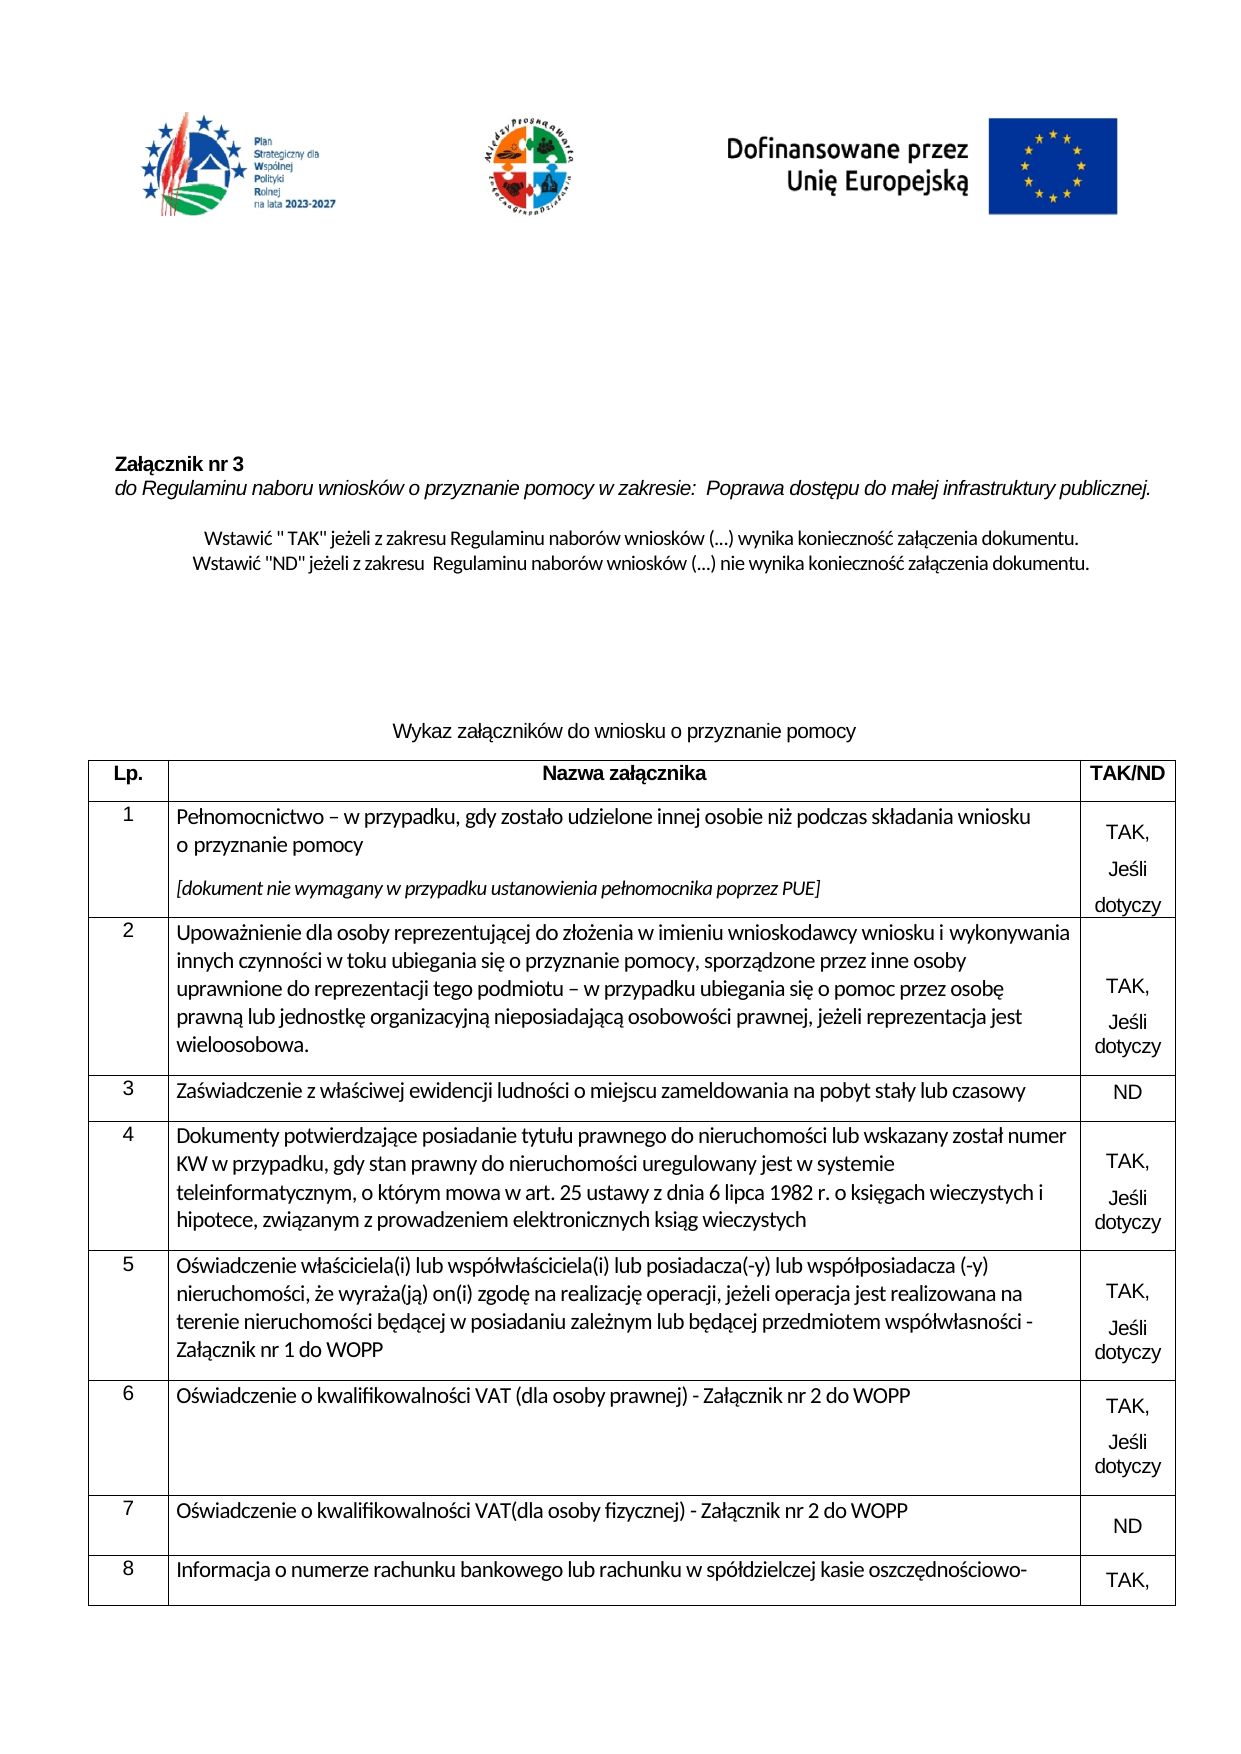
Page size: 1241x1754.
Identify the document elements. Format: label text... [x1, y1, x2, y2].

table_cell TAK, Jeśli dotyczy [1081, 918, 1175, 1075]
table_cell [1181, 801, 1187, 917]
table_cell [1181, 1555, 1187, 1605]
table_cell 4 [89, 1122, 168, 1250]
table_cell 3 [89, 1076, 168, 1121]
table_cell TAK, Jeśli dotyczy [1081, 1122, 1175, 1250]
table_cell [1181, 1380, 1187, 1495]
table_cell Upoważnienie dla osoby reprezentującej do złożenia w imieniu wnioskodawcy wniosku i wykonywania innych czynności w toku ubiegania się o przyznanie pomocy, sporządzone przez inne osoby uprawnione do reprezentacji tego podmiotu – w przypadku ubiegania się o pomoc przez osobę prawną lub jednostkę organizacyjną nieposiadającą osobowości prawnej, jeżeli reprezentacja jest wieloosobowa. [169, 918, 1080, 1075]
table_header [89, 148, 107, 719]
table_cell TAK, Jeśli dotyczy [1081, 802, 1175, 917]
table_cell [1176, 1250, 1181, 1380]
table_header [1176, 148, 1181, 719]
table_cell [1176, 719, 1181, 759]
table_cell [1080, 719, 1176, 759]
table_cell Informacja o numerze rachunku bankowego lub rachunku w spółdzielczej kasie oszczędnościowo- [169, 1556, 1080, 1605]
table_cell [1181, 760, 1187, 801]
table_cell [1181, 1121, 1187, 1250]
table_cell [1176, 1380, 1181, 1495]
table_cell Pełnomocnictwo – w przypadku, gdy zostało udzielone innej osobie niż podczas składania wniosku o przyznanie pomocy [dokument nie wymagany w przypadku ustanowienia pełnomocnika poprzez PUE] [169, 802, 1080, 917]
table_cell [1181, 917, 1187, 1075]
table_cell [1176, 1555, 1181, 1605]
table_header [1181, 148, 1187, 719]
table_cell 6 [89, 1381, 168, 1495]
table_cell Oświadczenie o kwalifikowalności VAT(dla osoby fizycznej) - Załącznik nr 2 do WOPP [169, 1496, 1080, 1554]
table_cell [1181, 1250, 1187, 1380]
table_cell Lp. [89, 761, 168, 801]
table_cell 2 [89, 918, 168, 1075]
table_cell TAK, [1081, 1556, 1175, 1605]
table_cell Wykaz załączników do wniosku o przyznanie pomocy [169, 719, 1080, 759]
table_cell TAK, Jeśli dotyczy [1081, 1251, 1175, 1380]
table_cell [1176, 1495, 1181, 1554]
table_cell TAK, Jeśli dotyczy [1081, 1381, 1175, 1495]
table_cell 5 [89, 1251, 168, 1380]
table_cell [1176, 760, 1181, 801]
table_cell 7 [89, 1496, 168, 1554]
table_cell Dokumenty potwierdzające posiadanie tytułu prawnego do nieruchomości lub wskazany został numer KW w przypadku, gdy stan prawny do nieruchomości uregulowany jest w systemie teleinformatycznym, o którym mowa w art. 25 ustawy z dnia 6 lipca 1982 r. o księgach wieczystych i hipotece, związanym z prowadzeniem elektronicznych ksiąg wieczystych [169, 1122, 1080, 1250]
table_cell Nazwa załącznika [169, 761, 1080, 801]
table_cell [89, 719, 169, 759]
table_cell [1176, 1121, 1181, 1250]
table_cell ND [1081, 1076, 1175, 1121]
table_cell 8 [89, 1556, 168, 1605]
table_cell [1181, 719, 1187, 759]
table_cell Oświadczenie o kwalifikowalności VAT (dla osoby prawnej) - Załącznik nr 2 do WOPP [169, 1381, 1080, 1495]
table_cell ND [1081, 1496, 1175, 1554]
table_cell [1181, 1495, 1187, 1554]
table_cell [1176, 917, 1181, 1075]
table_cell Zaświadczenie z właściwej ewidencji ludności o miejscu zameldowania na pobyt stały lub czasowy [169, 1076, 1080, 1121]
table_cell TAK/ND [1081, 761, 1175, 801]
table_cell [1176, 1075, 1181, 1121]
table_cell [1176, 801, 1181, 917]
table_cell Oświadczenie właściciela(i) lub współwłaściciela(i) lub posiadacza(-y) lub współposiadacza (-y) nieruchomości, że wyraża(ją) on(i) zgodę na realizację operacji, jeżeli operacja jest realizowana na terenie nieruchomości będącej w posiadaniu zależnym lub będącej przedmiotem współwłasności - Załącznik nr 1 do WOPP [169, 1251, 1080, 1380]
table_cell 1 [89, 802, 168, 917]
table_header Załącznik nr 3 do Regulaminu naboru wniosków o przyznanie pomocy w zakresie: Poprawa dostępu do małej infrastruktury publicznej. Wstawić " TAK" jeżeli z zakresu Regulaminu naborów wniosków (...) wynika konieczność załączenia dokumentu. Wstawić "ND" jeżeli z zakresu Regulaminu naborów wniosków (...) nie wynika konieczność załączenia dokumentu. [107, 148, 1176, 719]
table_cell [1181, 1075, 1187, 1121]
